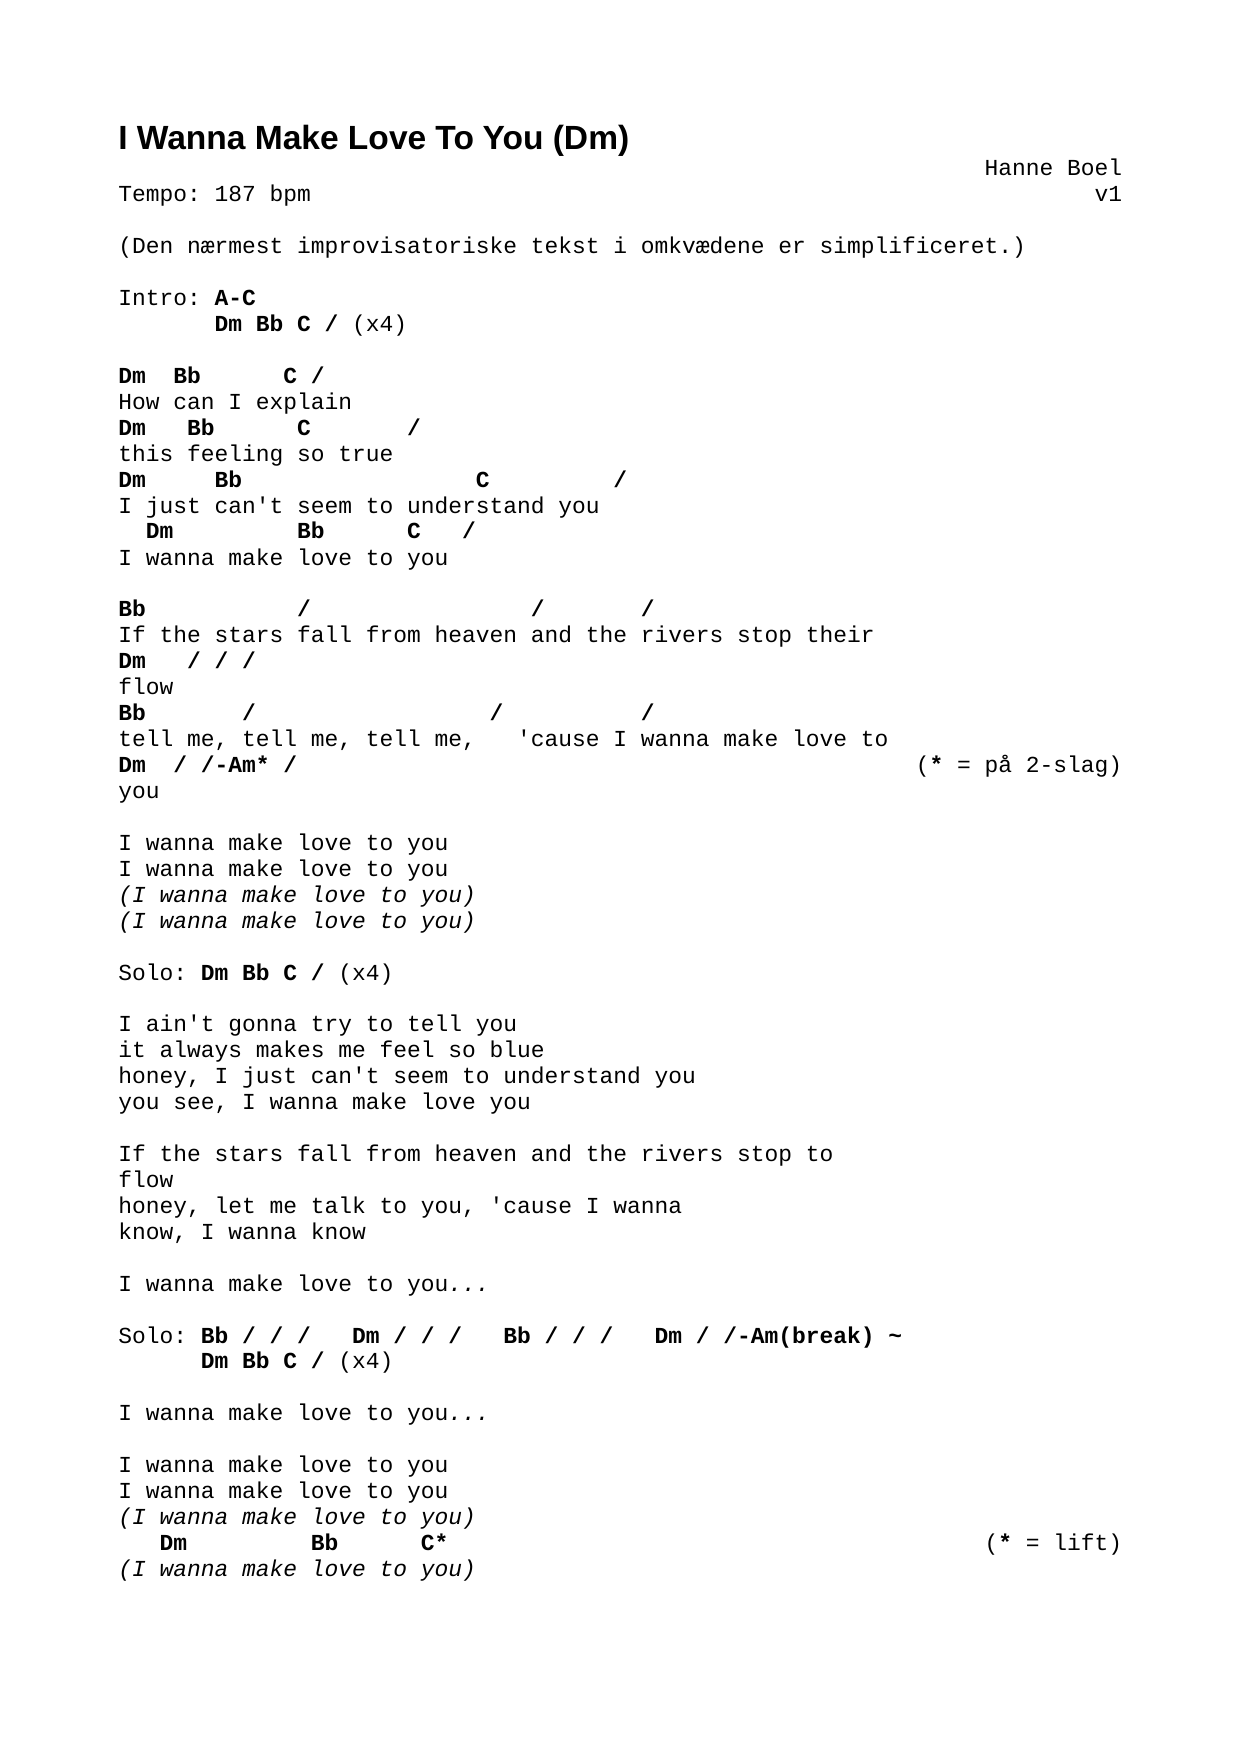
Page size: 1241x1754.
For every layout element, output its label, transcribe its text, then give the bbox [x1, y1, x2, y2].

text you [118, 779, 1122, 805]
text If the stars fall from heaven and the rivers stop their [118, 624, 1122, 649]
text this feeling so true [118, 442, 1122, 468]
text Dm / / / [118, 649, 1122, 676]
text (I wanna make love to you) [118, 883, 1122, 909]
text Bb / / / [118, 701, 1122, 727]
text honey, let me talk to you, 'cause I wanna [118, 1194, 1122, 1220]
text Dm Bb C / [118, 364, 1122, 390]
text flow [118, 1168, 1122, 1194]
text Dm Bb C / [118, 520, 1122, 546]
text (I wanna make love to you) [118, 1506, 1122, 1531]
text Dm Bb C / (x4) [118, 312, 1122, 338]
text I wanna make love to you [118, 1479, 1122, 1506]
text tell me, tell me, tell me, 'cause I wanna make love to [118, 727, 1122, 753]
text Tempo: 187 bpm v1 [118, 183, 1122, 209]
text it always makes me feel so blue [118, 1039, 1122, 1064]
text If the stars fall from heaven and the rivers stop to [118, 1142, 1122, 1168]
text you see, I wanna make love you [118, 1091, 1122, 1116]
text (Den nærmest improvisatoriske tekst i omkvædene er simplificeret.) [118, 234, 1122, 261]
text Bb / / / [118, 598, 1122, 624]
text I wanna make love to you... [118, 1272, 1122, 1298]
text How can I explain [118, 390, 1122, 416]
text Solo: Bb / / / Dm / / / Bb / / / Dm / /-Am(break) ~ [118, 1324, 1122, 1350]
text Dm / /-Am* / (* = på 2-slag) [118, 753, 1122, 779]
text Dm Bb C* (* = lift) [118, 1531, 1122, 1557]
text I wanna make love to you [118, 831, 1122, 857]
text honey, I just can't seem to understand you [118, 1064, 1122, 1091]
text (I wanna make love to you) [118, 909, 1122, 935]
text I wanna make love to you [118, 1454, 1122, 1479]
text I ain't gonna try to tell you [118, 1013, 1122, 1039]
text Dm Bb C / [118, 416, 1122, 442]
text I wanna make love to you [118, 857, 1122, 883]
text I wanna make love to you... [118, 1402, 1122, 1428]
text (I wanna make love to you) [118, 1557, 1122, 1583]
text know, I wanna know [118, 1220, 1122, 1246]
text I just can't seem to understand you [118, 494, 1122, 520]
text flow [118, 676, 1122, 701]
text I wanna make love to you [118, 546, 1122, 572]
text Solo: Dm Bb C / (x4) [118, 961, 1122, 987]
text Intro: A-C [118, 286, 1122, 312]
subtitle I Wanna Make Love To You (Dm) [118, 118, 1122, 157]
text Dm Bb C / (x4) [118, 1350, 1122, 1376]
text Hanne Boel [118, 157, 1122, 183]
text Dm Bb C / [118, 468, 1122, 494]
